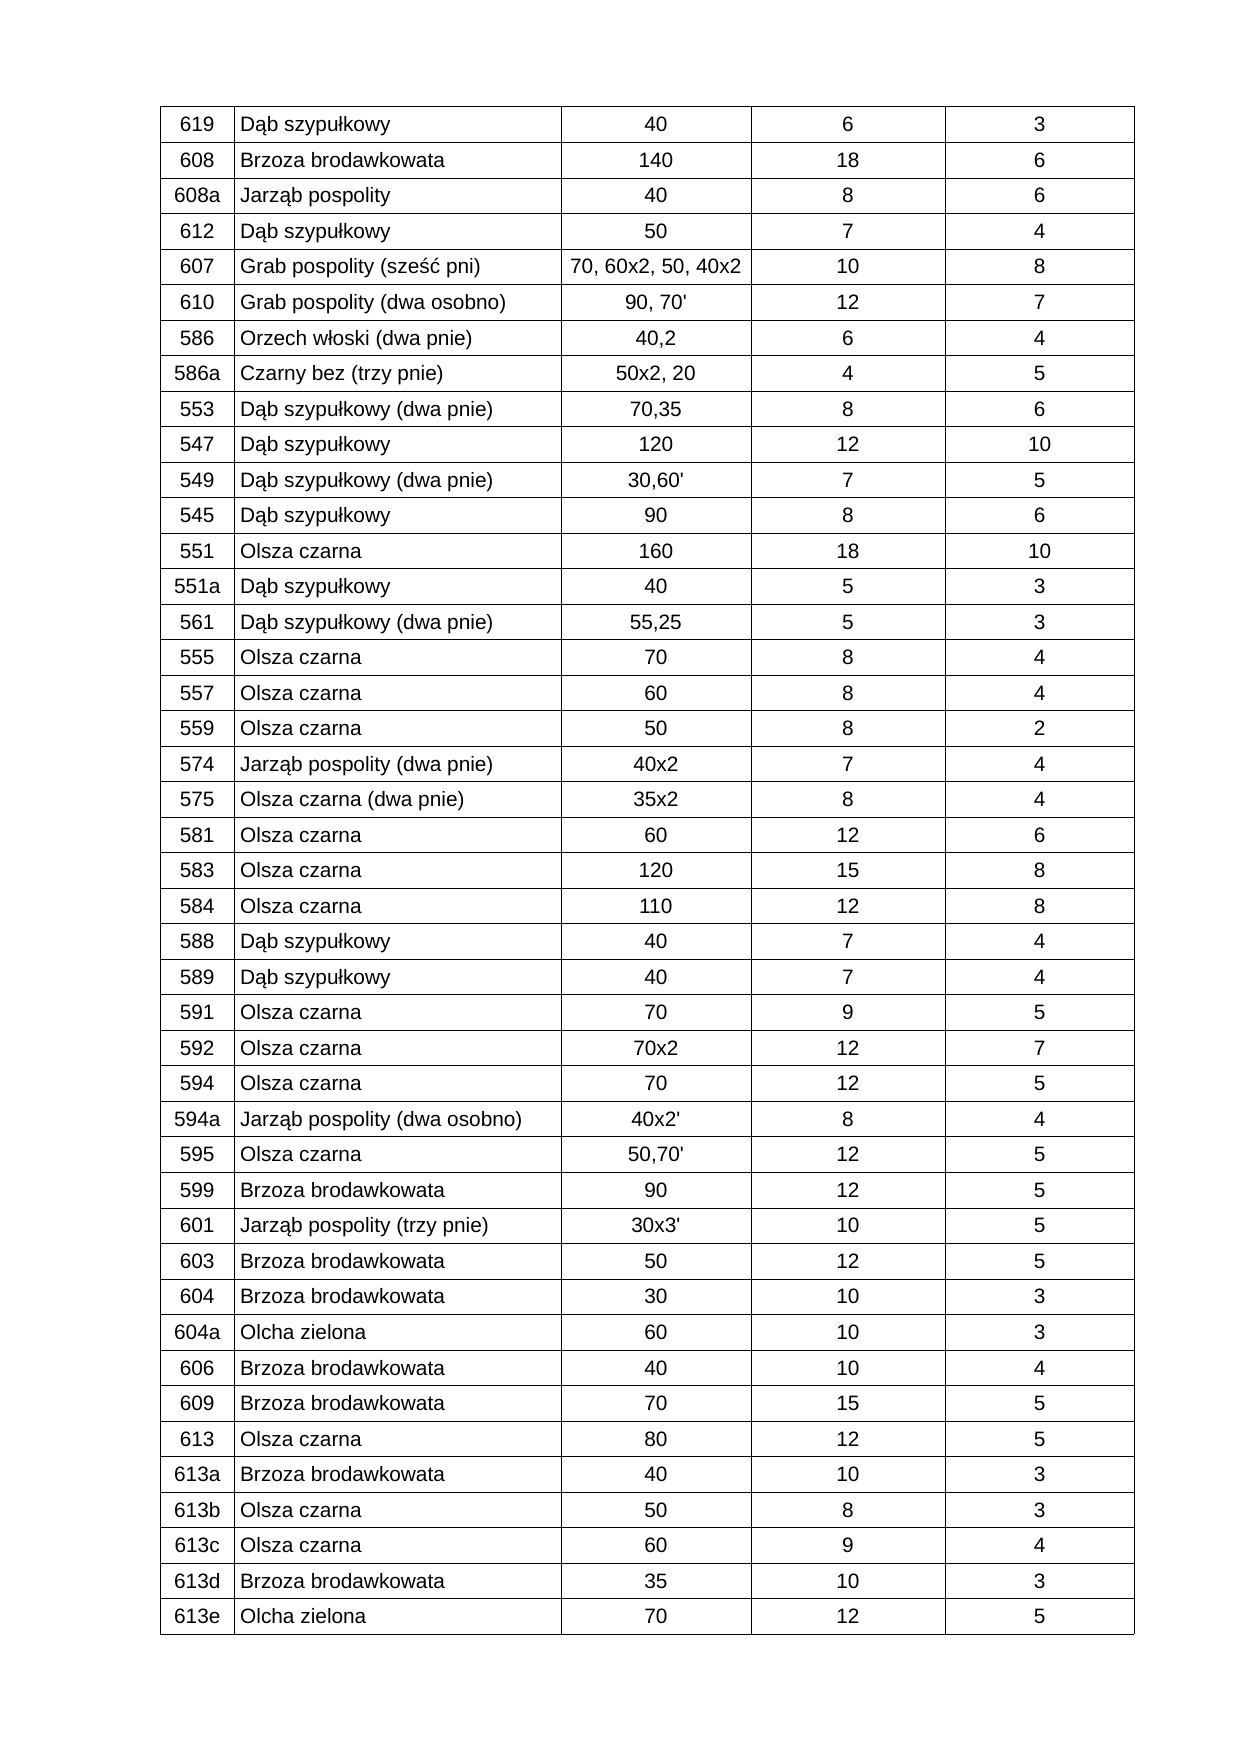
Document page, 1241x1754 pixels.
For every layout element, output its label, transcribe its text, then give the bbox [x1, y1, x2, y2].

table_cell 8 [752, 676, 945, 710]
table_cell 50x2, 20 [562, 356, 751, 391]
table_cell Grab pospolity (sześć pni) [235, 250, 561, 284]
table_cell 561 [161, 605, 234, 639]
table_cell Brzoza brodawkowata [235, 143, 561, 177]
table_cell 80 [562, 1422, 751, 1456]
table_cell 10 [752, 250, 945, 284]
table_cell 10 [752, 1457, 945, 1492]
table_cell 3 [946, 1493, 1134, 1527]
table_cell 30x3' [562, 1209, 751, 1243]
table_cell 10 [752, 1209, 945, 1243]
table_cell 3 [946, 605, 1134, 639]
table_cell 551a [161, 569, 234, 604]
table_cell 599 [161, 1173, 234, 1207]
table_cell 4 [946, 640, 1134, 675]
table_cell 604 [161, 1280, 234, 1314]
table_cell Olsza czarna [235, 1422, 561, 1456]
table_cell 35x2 [562, 782, 751, 817]
table_cell Dąb szypułkowy [235, 427, 561, 462]
table_cell 4 [946, 1102, 1134, 1136]
table_cell 4 [752, 356, 945, 391]
table_cell 555 [161, 640, 234, 675]
table_cell 90 [562, 1173, 751, 1207]
table_cell Olsza czarna [235, 534, 561, 568]
table_cell 5 [946, 1209, 1134, 1243]
table_cell Olsza czarna [235, 676, 561, 710]
table_cell 581 [161, 818, 234, 852]
table_cell 70 [562, 1066, 751, 1101]
table_cell 595 [161, 1137, 234, 1172]
table_cell 12 [752, 1244, 945, 1278]
table_cell Olsza czarna [235, 711, 561, 746]
table_cell 7 [752, 463, 945, 497]
table_cell 70x2 [562, 1031, 751, 1065]
table_cell 12 [752, 285, 945, 319]
table_cell 40 [562, 107, 751, 142]
table_cell 612 [161, 214, 234, 248]
table_cell 70 [562, 1386, 751, 1421]
table_cell 6 [946, 818, 1134, 852]
table_cell Dąb szypułkowy (dwa pnie) [235, 463, 561, 497]
table_cell 10 [752, 1351, 945, 1385]
table_cell 613 [161, 1422, 234, 1456]
table_cell 551 [161, 534, 234, 568]
table_cell 30,60' [562, 463, 751, 497]
table_cell 40 [562, 569, 751, 604]
table_cell 5 [946, 463, 1134, 497]
table_cell 120 [562, 427, 751, 462]
table_cell 5 [752, 605, 945, 639]
table_cell Jarząb pospolity (dwa osobno) [235, 1102, 561, 1136]
table_cell 4 [946, 782, 1134, 817]
table_cell 7 [752, 960, 945, 994]
table_cell 613e [161, 1599, 234, 1634]
table_cell Orzech włoski (dwa pnie) [235, 321, 561, 355]
table_cell Olsza czarna [235, 1493, 561, 1527]
table_cell 4 [946, 747, 1134, 781]
table_cell 70, 60x2, 50, 40x2 [562, 250, 751, 284]
table_cell 55,25 [562, 605, 751, 639]
table_cell 8 [752, 1102, 945, 1136]
table_cell 160 [562, 534, 751, 568]
table_cell 3 [946, 1457, 1134, 1492]
table_cell 591 [161, 995, 234, 1030]
table_cell 90, 70' [562, 285, 751, 319]
table_cell 3 [946, 569, 1134, 604]
table_cell 12 [752, 427, 945, 462]
table_cell 6 [946, 179, 1134, 213]
table_cell 70,35 [562, 392, 751, 426]
table_cell 12 [752, 1137, 945, 1172]
table_cell 12 [752, 889, 945, 923]
table_cell 90 [562, 498, 751, 533]
table_cell Brzoza brodawkowata [235, 1564, 561, 1598]
table_cell 50 [562, 1244, 751, 1278]
table_cell 40 [562, 924, 751, 959]
table_cell 15 [752, 853, 945, 888]
table_cell 5 [946, 1066, 1134, 1101]
table_cell 40x2 [562, 747, 751, 781]
table_cell 4 [946, 1528, 1134, 1563]
table_cell 10 [946, 534, 1134, 568]
table_cell 12 [752, 1173, 945, 1207]
table_cell Olsza czarna [235, 995, 561, 1030]
table_cell 3 [946, 1564, 1134, 1598]
table_cell 12 [752, 1031, 945, 1065]
table_cell 8 [946, 853, 1134, 888]
table_cell 613b [161, 1493, 234, 1527]
table_cell 584 [161, 889, 234, 923]
table_cell 40 [562, 179, 751, 213]
table_cell 9 [752, 995, 945, 1030]
table_cell 110 [562, 889, 751, 923]
table_cell 50 [562, 1493, 751, 1527]
table_cell 594a [161, 1102, 234, 1136]
table_cell Jarząb pospolity [235, 179, 561, 213]
table_cell 4 [946, 1351, 1134, 1385]
table_cell 6 [946, 498, 1134, 533]
table_cell 586a [161, 356, 234, 391]
table_cell 549 [161, 463, 234, 497]
table_cell 8 [752, 711, 945, 746]
table_cell 70 [562, 995, 751, 1030]
table_cell 7 [752, 214, 945, 248]
table_cell 589 [161, 960, 234, 994]
table_cell 557 [161, 676, 234, 710]
table_cell 613c [161, 1528, 234, 1563]
table_cell Brzoza brodawkowata [235, 1280, 561, 1314]
table_cell 583 [161, 853, 234, 888]
table_cell 613d [161, 1564, 234, 1598]
table_cell 35 [562, 1564, 751, 1598]
table_cell 608a [161, 179, 234, 213]
table_cell Brzoza brodawkowata [235, 1457, 561, 1492]
table_cell 606 [161, 1351, 234, 1385]
table_cell 7 [946, 1031, 1134, 1065]
table_cell Olsza czarna [235, 1528, 561, 1563]
table_cell 70 [562, 640, 751, 675]
table_cell 559 [161, 711, 234, 746]
table_cell 8 [752, 392, 945, 426]
table_cell 4 [946, 214, 1134, 248]
table_cell 603 [161, 1244, 234, 1278]
table_cell 575 [161, 782, 234, 817]
table_cell 15 [752, 1386, 945, 1421]
table_cell Dąb szypułkowy (dwa pnie) [235, 392, 561, 426]
table_cell 5 [946, 1422, 1134, 1456]
table_cell 3 [946, 1315, 1134, 1349]
table_cell 619 [161, 107, 234, 142]
table_cell 12 [752, 1599, 945, 1634]
table_cell 5 [946, 1173, 1134, 1207]
table_cell 6 [946, 143, 1134, 177]
table_cell 7 [752, 924, 945, 959]
table_cell Brzoza brodawkowata [235, 1244, 561, 1278]
table_cell 574 [161, 747, 234, 781]
table_cell Brzoza brodawkowata [235, 1351, 561, 1385]
table_cell 70 [562, 1599, 751, 1634]
table_cell 60 [562, 676, 751, 710]
table_cell Grab pospolity (dwa osobno) [235, 285, 561, 319]
table_cell 7 [752, 747, 945, 781]
table_cell 10 [752, 1280, 945, 1314]
table_cell Jarząb pospolity (dwa pnie) [235, 747, 561, 781]
table_cell 4 [946, 676, 1134, 710]
table_cell 30 [562, 1280, 751, 1314]
table_cell 40 [562, 1457, 751, 1492]
table_cell 60 [562, 1315, 751, 1349]
table_cell 7 [946, 285, 1134, 319]
table_cell 40,2 [562, 321, 751, 355]
table_cell 4 [946, 321, 1134, 355]
table_cell 610 [161, 285, 234, 319]
table_cell 60 [562, 818, 751, 852]
table_cell 5 [946, 1137, 1134, 1172]
table_cell 608 [161, 143, 234, 177]
table_cell 50 [562, 711, 751, 746]
table_cell 5 [946, 1599, 1134, 1634]
table_cell 601 [161, 1209, 234, 1243]
table_cell 545 [161, 498, 234, 533]
table_cell 8 [752, 640, 945, 675]
table_cell 140 [562, 143, 751, 177]
table_cell Dąb szypułkowy [235, 924, 561, 959]
table_cell Olsza czarna (dwa pnie) [235, 782, 561, 817]
table_cell 12 [752, 818, 945, 852]
table_cell 5 [946, 995, 1134, 1030]
table_cell 18 [752, 143, 945, 177]
table_cell Olsza czarna [235, 889, 561, 923]
table_cell 6 [946, 392, 1134, 426]
table_cell 40 [562, 960, 751, 994]
table_cell 12 [752, 1422, 945, 1456]
table_cell 18 [752, 534, 945, 568]
table_cell 8 [752, 782, 945, 817]
table_cell Olsza czarna [235, 1137, 561, 1172]
table_cell 594 [161, 1066, 234, 1101]
table_cell 3 [946, 107, 1134, 142]
table_cell Dąb szypułkowy (dwa pnie) [235, 605, 561, 639]
table_cell 10 [752, 1564, 945, 1598]
table_cell Olsza czarna [235, 1066, 561, 1101]
table_cell 60 [562, 1528, 751, 1563]
table_cell Olcha zielona [235, 1315, 561, 1349]
table_cell 5 [752, 569, 945, 604]
table_cell 9 [752, 1528, 945, 1563]
table_cell 10 [946, 427, 1134, 462]
table_cell 2 [946, 711, 1134, 746]
table_cell 4 [946, 924, 1134, 959]
table_cell Dąb szypułkowy [235, 498, 561, 533]
table_cell 6 [752, 321, 945, 355]
table_cell Olsza czarna [235, 853, 561, 888]
table_cell Dąb szypułkowy [235, 214, 561, 248]
table_cell 604a [161, 1315, 234, 1349]
table_cell 547 [161, 427, 234, 462]
table_cell 3 [946, 1280, 1134, 1314]
table_cell Olsza czarna [235, 818, 561, 852]
table_cell 4 [946, 960, 1134, 994]
table_cell 40 [562, 1351, 751, 1385]
table_cell 8 [946, 250, 1134, 284]
table_cell Brzoza brodawkowata [235, 1173, 561, 1207]
table_cell Olsza czarna [235, 1031, 561, 1065]
table_cell 5 [946, 1244, 1134, 1278]
table_cell 592 [161, 1031, 234, 1065]
table_cell 120 [562, 853, 751, 888]
table_cell Olcha zielona [235, 1599, 561, 1634]
table_cell 553 [161, 392, 234, 426]
table_cell Brzoza brodawkowata [235, 1386, 561, 1421]
table_cell 8 [946, 889, 1134, 923]
table_cell 609 [161, 1386, 234, 1421]
table_cell Dąb szypułkowy [235, 107, 561, 142]
table_cell 8 [752, 1493, 945, 1527]
table_cell 10 [752, 1315, 945, 1349]
table_cell 8 [752, 498, 945, 533]
table_cell 588 [161, 924, 234, 959]
table_cell 8 [752, 179, 945, 213]
table_cell 40x2' [562, 1102, 751, 1136]
table_cell Dąb szypułkowy [235, 569, 561, 604]
table_cell 6 [752, 107, 945, 142]
table_cell Jarząb pospolity (trzy pnie) [235, 1209, 561, 1243]
table_cell Dąb szypułkowy [235, 960, 561, 994]
table_cell 50 [562, 214, 751, 248]
table_cell 607 [161, 250, 234, 284]
table_cell 613a [161, 1457, 234, 1492]
table_cell 5 [946, 1386, 1134, 1421]
table_cell 5 [946, 356, 1134, 391]
table_cell Czarny bez (trzy pnie) [235, 356, 561, 391]
table_cell 50,70' [562, 1137, 751, 1172]
table_cell 586 [161, 321, 234, 355]
table_cell Olsza czarna [235, 640, 561, 675]
table_cell 12 [752, 1066, 945, 1101]
